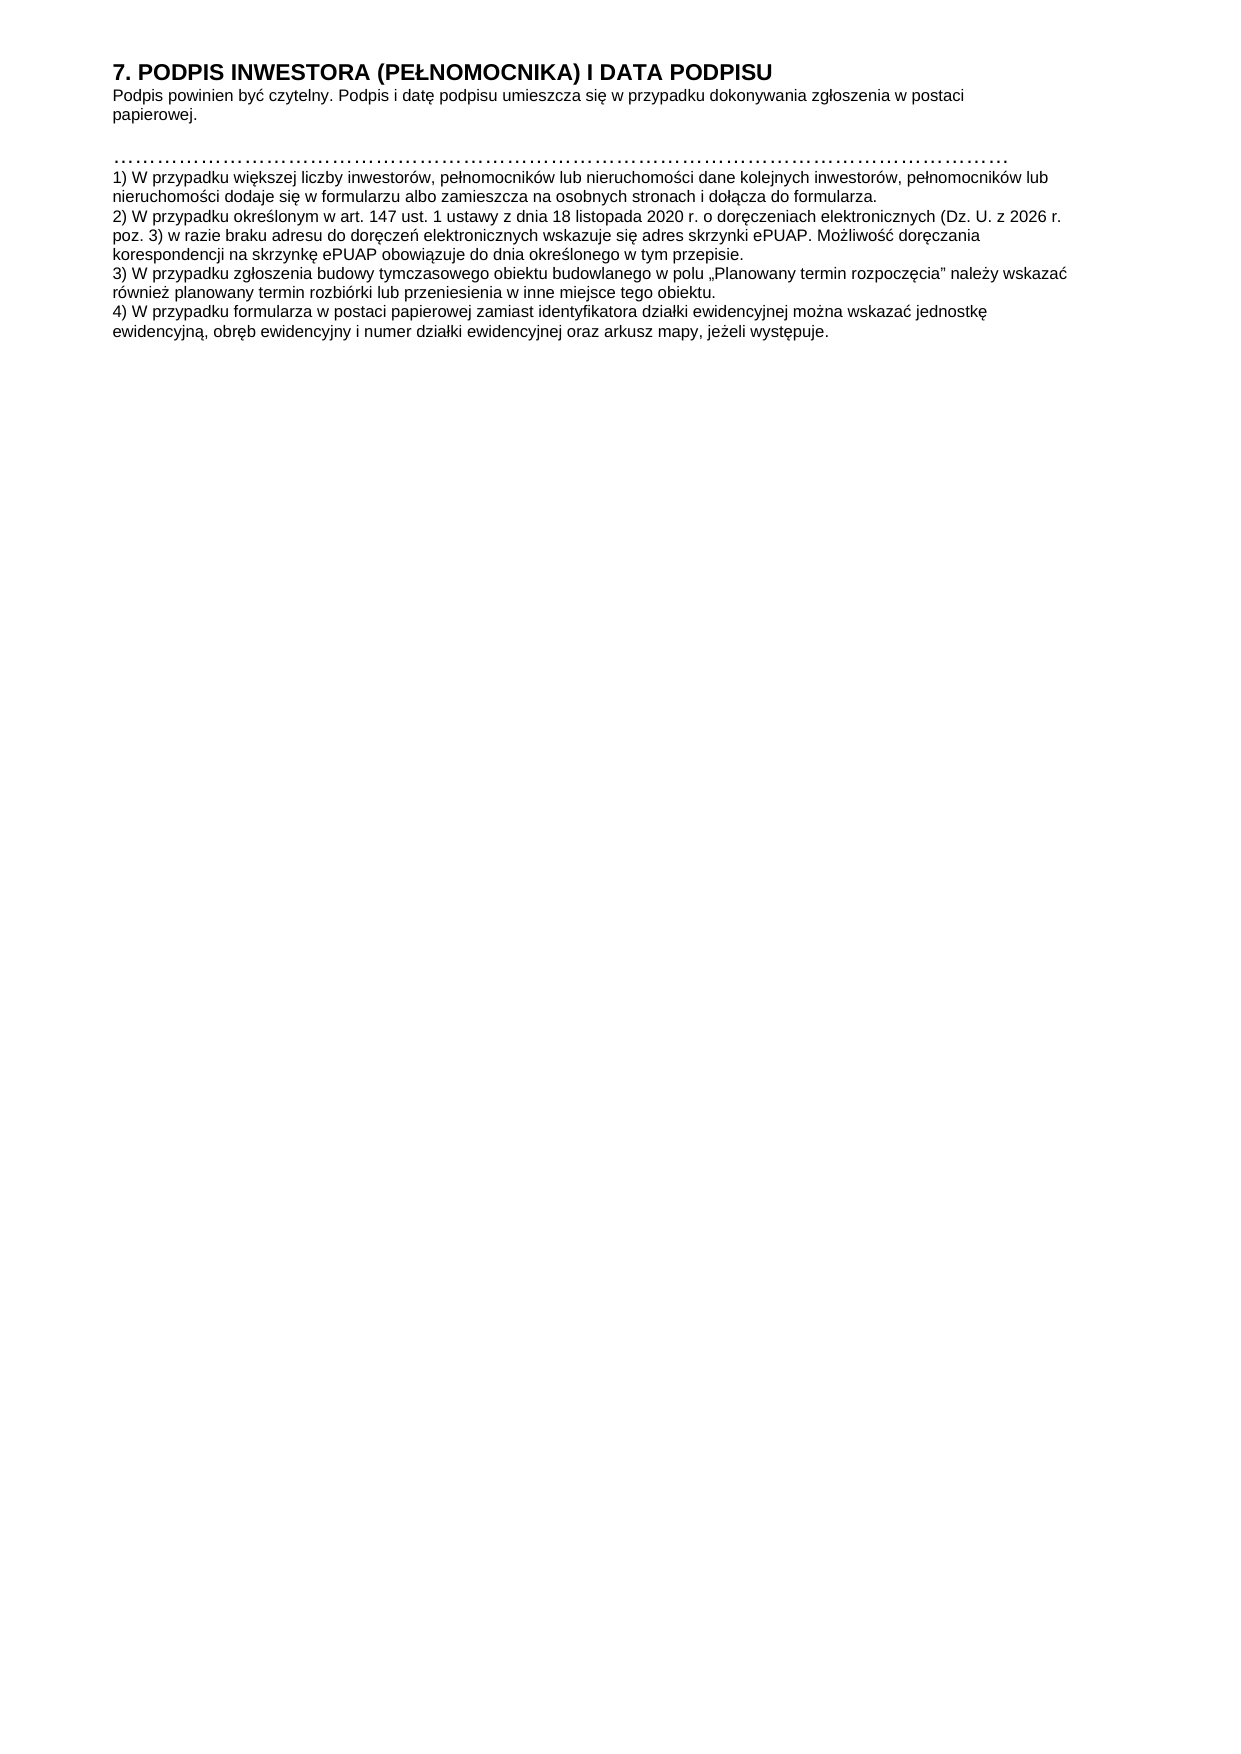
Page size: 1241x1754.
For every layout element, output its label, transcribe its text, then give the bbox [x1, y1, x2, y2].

text poz. 3) w razie braku adresu do doręczeń elektronicznych wskazuje się adres skrzynki ePUAP. Możliwość doręczania [112, 226, 1152, 245]
text 7. PODPIS INWESTORA (PEŁNOMOCNIKA) I DATA PODPISU [112, 59, 1152, 85]
text 3) W przypadku zgłoszenia budowy tymczasowego obiektu budowlanego w polu „Planowany termin rozpoczęcia” należy wskazać [112, 264, 1152, 283]
text 2) W przypadku określonym w art. 147 ust. 1 ustawy z dnia 18 listopada 2020 r. o doręczeniach elektronicznych (Dz. U. z 2026 r. [112, 206, 1152, 226]
text 1) W przypadku większej liczby inwestorów, pełnomocników lub nieruchomości dane kolejnych inwestorów, pełnomocników lub [112, 168, 1152, 187]
text korespondencji na skrzynkę ePUAP obowiązuje do dnia określonego w tym przepisie. [112, 245, 1152, 264]
text papierowej. [112, 104, 1152, 124]
text nieruchomości dodaje się w formularzu albo zamieszcza na osobnych stronach i dołącza do formularza. [112, 187, 1152, 206]
text …………………………………………………………………………………………………………… [112, 143, 1152, 168]
text 4) W przypadku formularza w postaci papierowej zamiast identyfikatora działki ewidencyjnej można wskazać jednostkę [112, 302, 1152, 321]
text Podpis powinien być czytelny. Podpis i datę podpisu umieszcza się w przypadku dokonywania zgłoszenia w postaci [112, 85, 1152, 104]
text również planowany termin rozbiórki lub przeniesienia w inne miejsce tego obiektu. [112, 283, 1152, 302]
text ewidencyjną, obręb ewidencyjny i numer działki ewidencyjnej oraz arkusz mapy, jeżeli występuje. [112, 321, 1152, 341]
